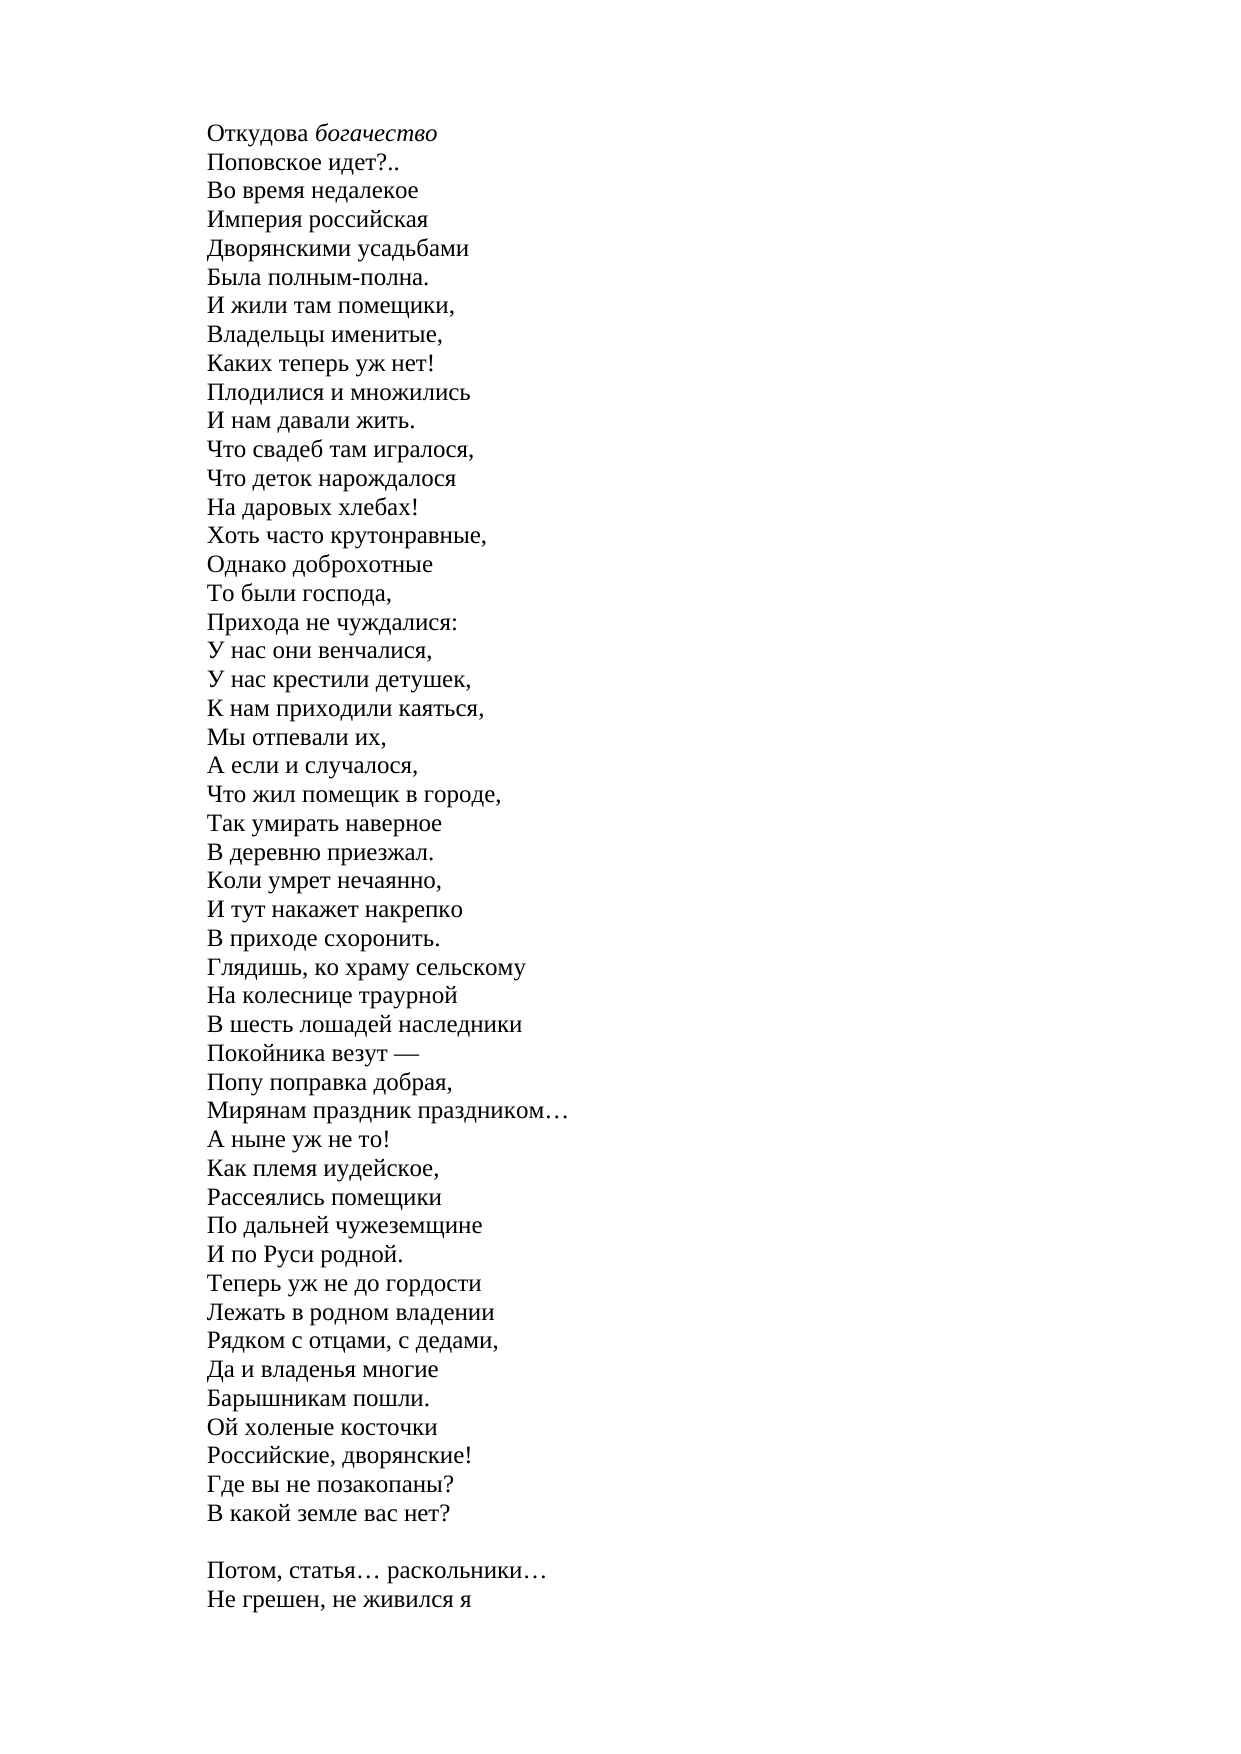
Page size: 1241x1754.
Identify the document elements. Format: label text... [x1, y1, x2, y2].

text Российские, дворянские! [148, 1441, 1152, 1469]
text Коли умрет нечаянно, [148, 866, 1152, 894]
text И жили там помещики, [148, 291, 1152, 319]
text В какой земле вас нет? [148, 1498, 1152, 1527]
text По дальней чужеземщине [148, 1211, 1152, 1239]
text Плодилися и множились [148, 377, 1152, 406]
text Теперь уж не до гордости [148, 1268, 1152, 1297]
text У нас крестили детушек, [148, 664, 1152, 693]
text Покойника везут — [148, 1038, 1152, 1067]
text А если и случалося, [148, 751, 1152, 779]
text Как племя иудейское, [148, 1153, 1152, 1182]
text К нам приходили каяться, [148, 693, 1152, 722]
text Ой холеные косточки [148, 1412, 1152, 1441]
text Дворянскими усадьбами [148, 233, 1152, 262]
text И по Руси родной. [148, 1239, 1152, 1268]
text Лежать в родном владении [148, 1297, 1152, 1326]
text Так умирать наверное [148, 808, 1152, 837]
text Рядком с отцами, с дедами, [148, 1326, 1152, 1354]
text Барышникам пошли. [148, 1383, 1152, 1412]
text То были господа, [148, 578, 1152, 607]
text Хоть часто крутонравные, [148, 521, 1152, 549]
text Не грешен, не живился я [148, 1584, 1152, 1613]
text Однако доброхотные [148, 549, 1152, 578]
text Что жил помещик в городе, [148, 779, 1152, 808]
text В шесть лошадей наследники [148, 1009, 1152, 1038]
text Попу поправка добрая, [148, 1067, 1152, 1096]
text А ныне уж не то! [148, 1124, 1152, 1153]
text На даровых хлебах! [148, 492, 1152, 521]
text Глядишь, ко храму сельскому [148, 952, 1152, 981]
text Откудова богачество [148, 118, 1152, 147]
text Империя российская [148, 204, 1152, 233]
text Во время недалекое [148, 176, 1152, 204]
text Была полным-полна. [148, 262, 1152, 291]
text Поповское идет?.. [148, 147, 1152, 176]
text Мы отпевали их, [148, 722, 1152, 751]
text И тут накажет накрепко [148, 894, 1152, 923]
text Прихода не чуждалися: [148, 607, 1152, 636]
text Рассеялись помещики [148, 1182, 1152, 1211]
text В приходе схоронить. [148, 923, 1152, 952]
text Что свадеб там игралося, [148, 434, 1152, 463]
text Мирянам праздник праздником… [148, 1096, 1152, 1124]
text Владельцы именитые, [148, 319, 1152, 348]
text Потом, статья… раскольники… [148, 1556, 1152, 1584]
text В деревню приезжал. [148, 837, 1152, 866]
text Каких теперь уж нет! [148, 348, 1152, 377]
text У нас они венчалися, [148, 636, 1152, 664]
text Что деток нарождалося [148, 463, 1152, 492]
text На колеснице траурной [148, 981, 1152, 1009]
text Где вы не позакопаны? [148, 1469, 1152, 1498]
text И нам давали жить. [148, 406, 1152, 434]
text Да и владенья многие [148, 1354, 1152, 1383]
